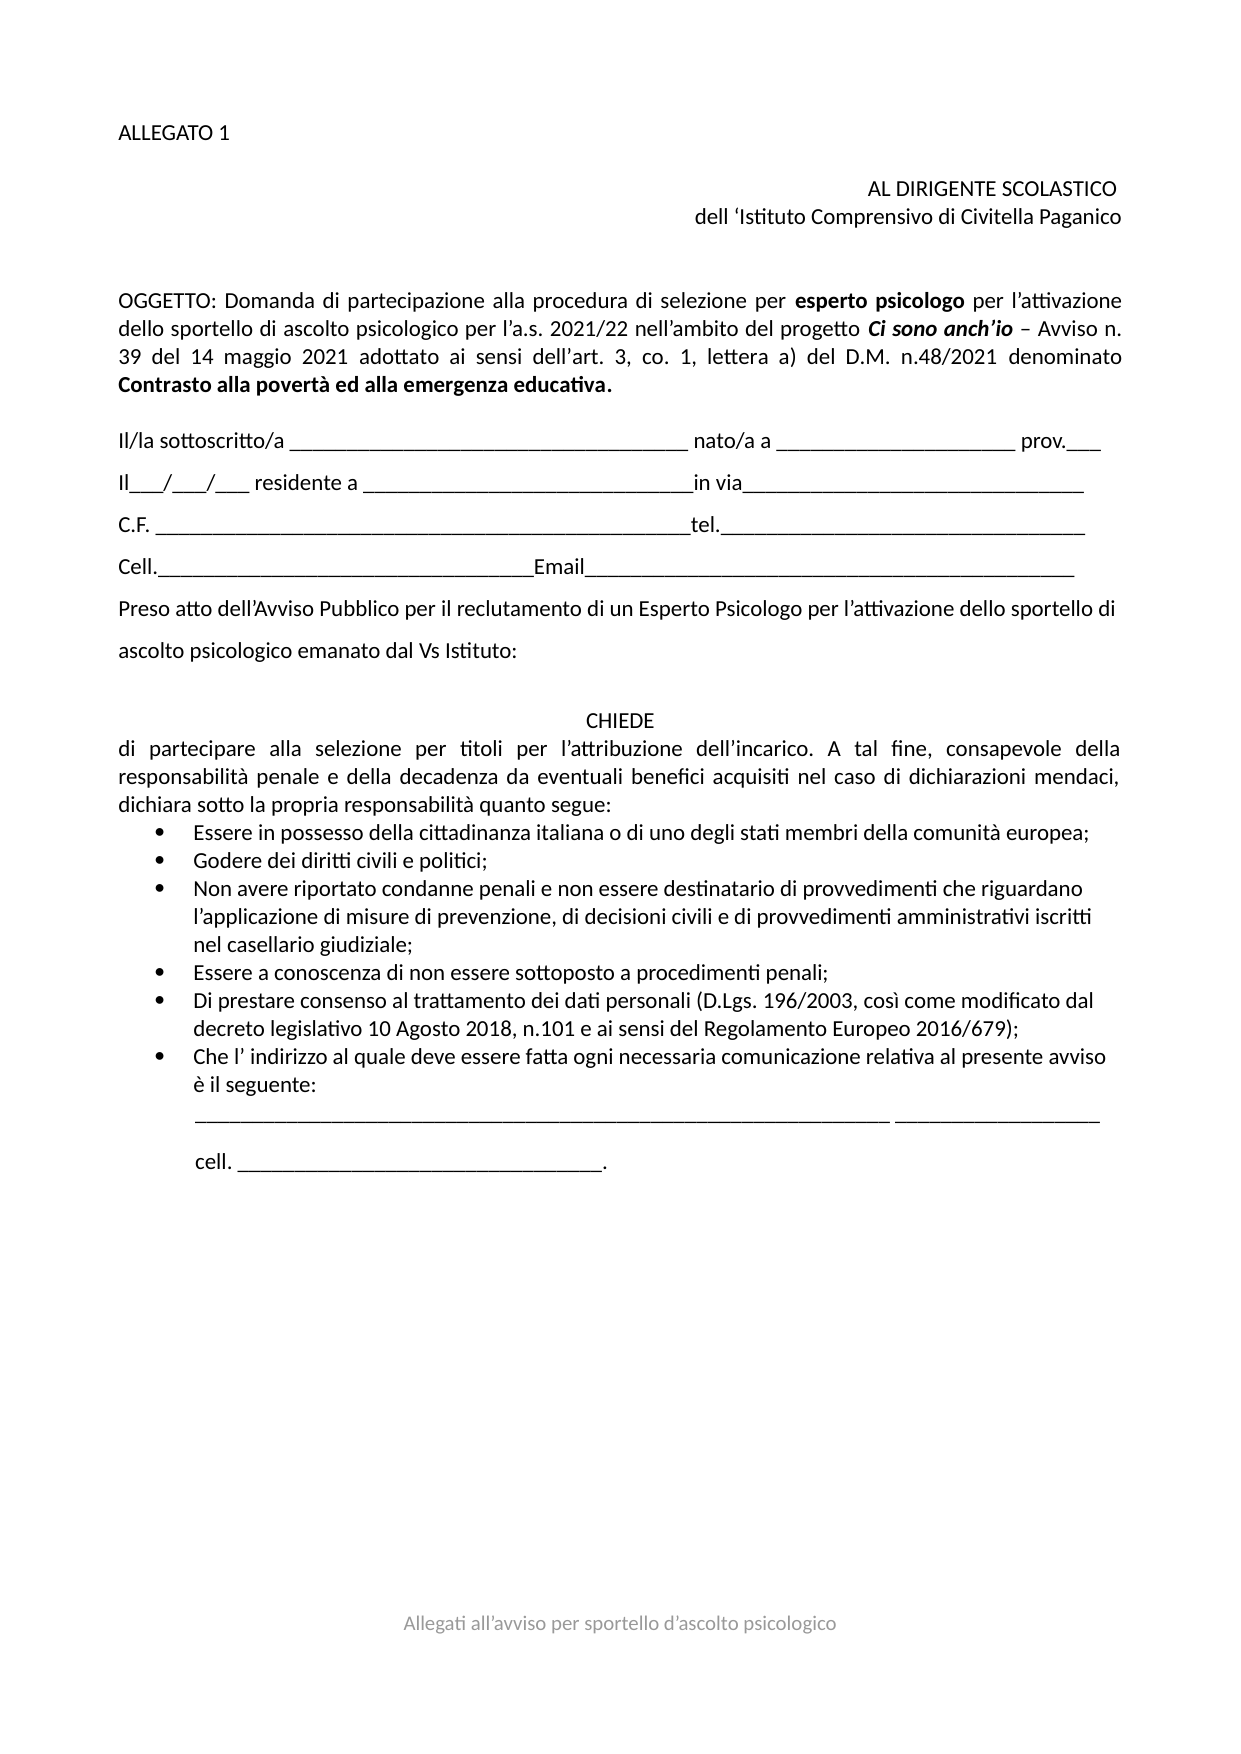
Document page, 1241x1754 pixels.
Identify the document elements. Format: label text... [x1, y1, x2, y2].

list _____________________________________________________________ __________________ [195, 1098, 1122, 1127]
text dell ‘Istituto Comprensivo di Civitella Paganico [118, 202, 1122, 230]
list Godere dei diritti civili e politici; [156, 846, 1122, 874]
list Essere a conoscenza di non essere sottoposto a procedimenti penali; [156, 958, 1122, 986]
text AL DIRIGENTE SCOLASTICO [118, 174, 1122, 202]
list Essere in possesso della cittadinanza italiana o di uno degli stati membri della comunità europea; [156, 818, 1122, 846]
list Di prestare consenso al trattamento dei dati personali (D.Lgs. 196/2003, così come modificato dal decreto legislativo 10 Agosto 2018, n.101 e ai sensi del Regolamento Europeo 2016/679); [156, 986, 1122, 1042]
text cell. ________________________________. [195, 1147, 1122, 1175]
text CHIEDE [118, 706, 1122, 734]
list Che l’ indirizzo al quale deve essere fatta ogni necessaria comunicazione relativa al presente avviso è il seguente: [156, 1042, 1122, 1098]
text OGGETTO: Domanda di partecipazione alla procedura di selezione per esperto psicologo per l’attivazione dello sportello di ascolto psicologico per l’a.s. 2021/22 nell’ambito del progetto Ci sono anch’io – Avviso n. 39 del 14 maggio 2021 adottato ai sensi dell’art. 3, co. 1, lettera a) del D.M. n.48/2021 denominato Contrasto alla povertà ed alla emergenza educativa. [118, 286, 1122, 398]
text Il/la sottoscritto/a ___________________________________ nato/a a _____________________ prov.___ Il___/___/___ residente a _____________________________in via______________________________ C.F. _______________________________________________tel.________________________________ Cell._________________________________Email___________________________________________ [118, 426, 1122, 580]
list Non avere riportato condanne penali e non essere destinatario di provvedimenti che riguardano l’applicazione di misure di prevenzione, di decisioni civili e di provvedimenti amministrativi iscritti nel casellario giudiziale; [156, 874, 1122, 958]
text di partecipare alla selezione per titoli per l’attribuzione dell’incarico. A tal fine, consapevole della responsabilità penale e della decadenza da eventuali benefici acquisiti nel caso di dichiarazioni mendaci, dichiara sotto la propria responsabilità quanto segue: [118, 734, 1122, 818]
text Preso atto dell’Avviso Pubblico per il reclutamento di un Esperto Psicologo per l’attivazione dello sportello di ascolto psicologico emanato dal Vs Istituto: [118, 594, 1122, 664]
text ALLEGATO 1 [118, 118, 1122, 146]
